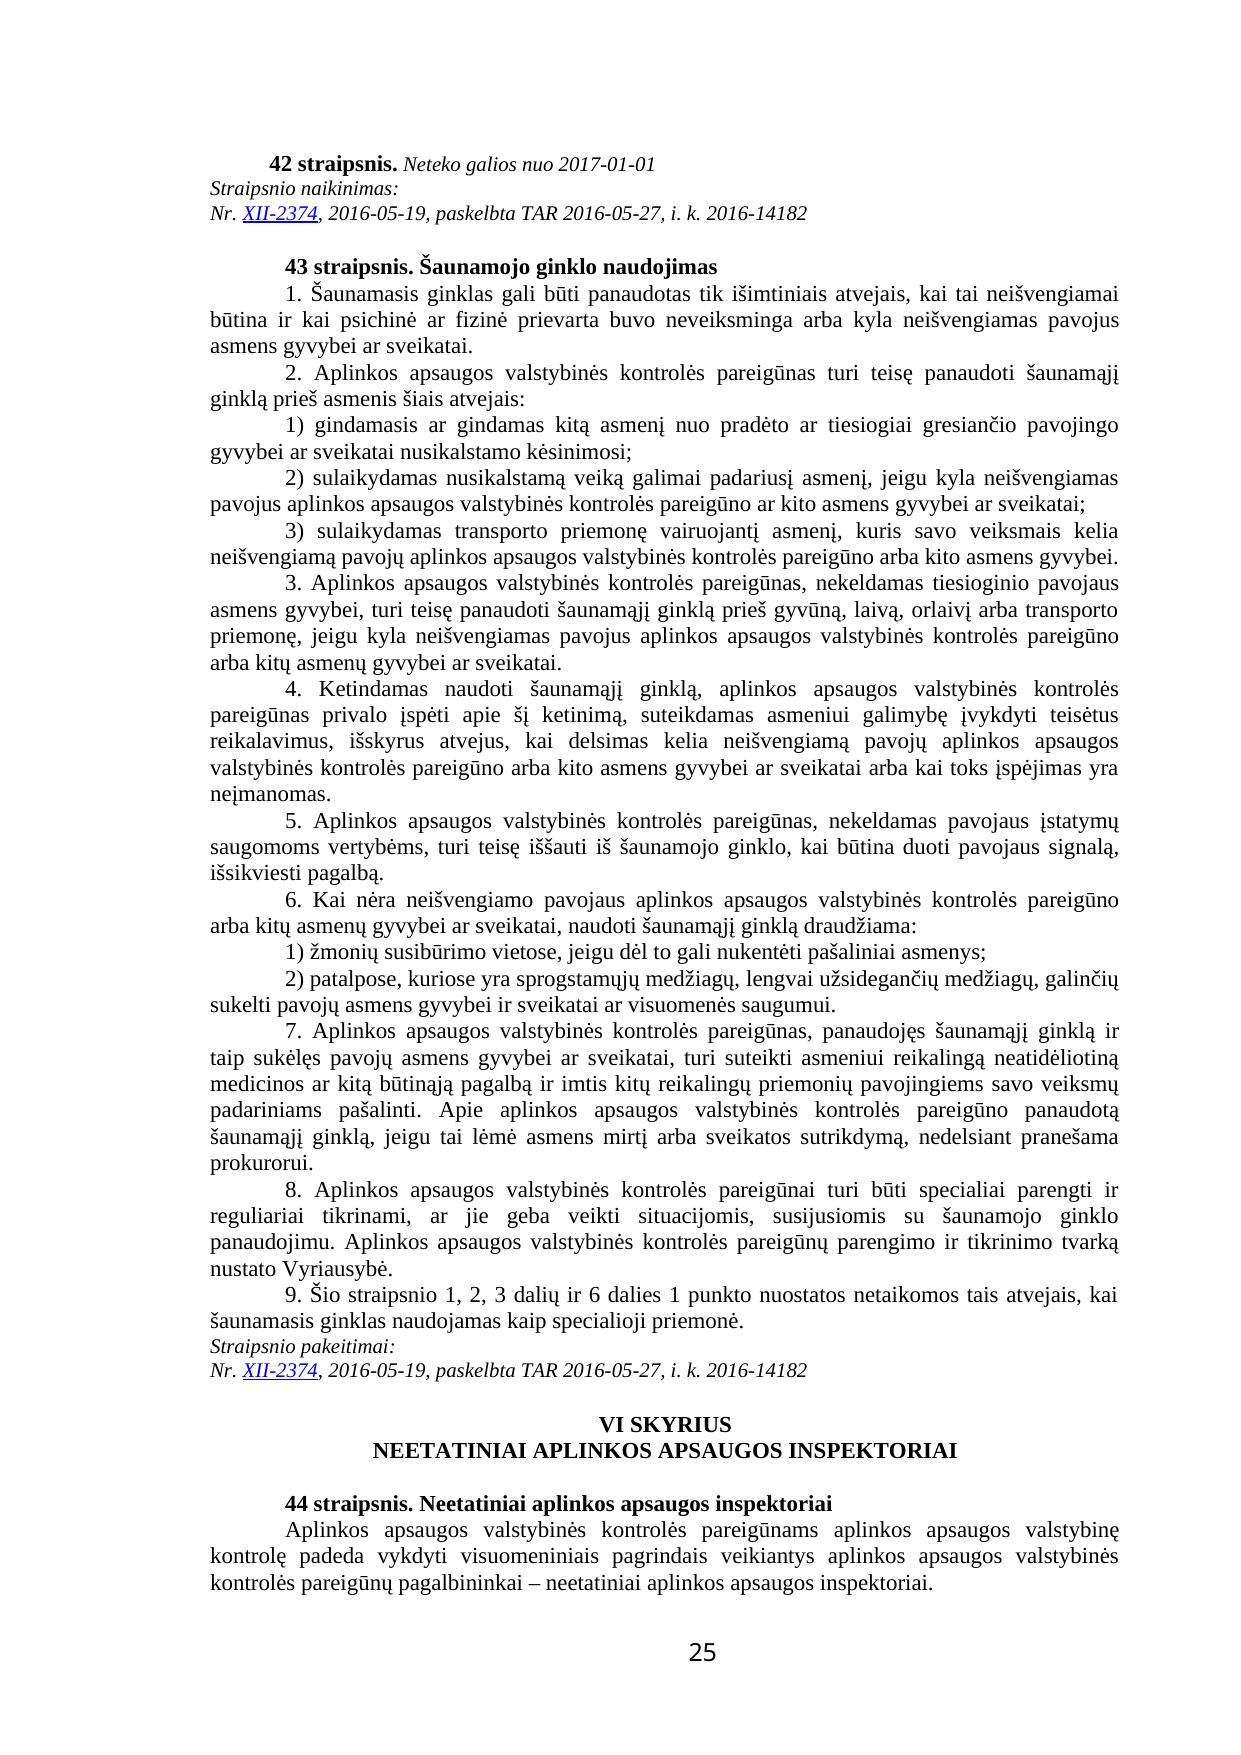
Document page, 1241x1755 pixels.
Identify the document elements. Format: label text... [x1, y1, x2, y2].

text 9. Šio straipsnio 1, 2, 3 dalių ir 6 dalies 1 punkto nuostatos netaikomos tais atvejais, kai šaunamasis ginklas naudojamas kaip specialioji priemonė. [210, 1281, 1120, 1334]
text 4. Ketindamas naudoti šaunamąjį ginklą, aplinkos apsaugos valstybinės kontrolės pareigūnas privalo įspėti apie šį ketinimą, suteikdamas asmeniui galimybę įvykdyti teisėtus reikalavimus, išskyrus atvejus, kai delsimas kelia neišvengiamą pavojų aplinkos apsaugos valstybinės kontrolės pareigūno arba kito asmens gyvybei ar sveikatai arba kai toks įspėjimas yra neįmanomas. [210, 675, 1120, 807]
text 8. Aplinkos apsaugos valstybinės kontrolės pareigūnai turi būti specialiai parengti ir reguliariai tikrinami, ar jie geba veikti situacijomis, susijusiomis su šaunamojo ginklo panaudojimu. Aplinkos apsaugos valstybinės kontrolės pareigūnų parengimo ir tikrinimo tvarką nustato Vyriausybė. [210, 1176, 1120, 1281]
text 2) patalpose, kuriose yra sprogstamųjų medžiagų, lengvai užsidegančių medžiagų, galinčių sukelti pavojų asmens gyvybei ir sveikatai ar visuomenės saugumui. [210, 965, 1120, 1017]
text 1) žmonių susibūrimo vietose, jeigu dėl to gali nukentėti pašaliniai asmenys; [210, 938, 1120, 965]
text Nr. XII-2374, 2016-05-19, paskelbta TAR 2016-05-27, i. k. 2016-14182 [210, 200, 1120, 224]
text VI SKYRIUS [210, 1411, 1120, 1437]
text Straipsnio naikinimas: [210, 176, 1120, 200]
text Aplinkos apsaugos valstybinės kontrolės pareigūnams aplinkos apsaugos valstybinę kontrolę padeda vykdyti visuomeniniais pagrindais veikiantys aplinkos apsaugos valstybinės kontrolės pareigūnų pagalbininkai – neetatiniai aplinkos apsaugos inspektoriai. [210, 1516, 1120, 1595]
text Nr. XII-2374, 2016-05-19, paskelbta TAR 2016-05-27, i. k. 2016-14182 [210, 1358, 1120, 1382]
text 43 straipsnis. Šaunamojo ginklo naudojimas [210, 253, 1120, 279]
text 1) gindamasis ar gindamas kitą asmenį nuo pradėto ar tiesiogiai gresiančio pavojingo gyvybei ar sveikatai nusikalstamo kėsinimosi; [210, 411, 1120, 464]
text 3) sulaikydamas transporto priemonę vairuojantį asmenį, kuris savo veiksmais kelia neišvengiamą pavojų aplinkos apsaugos valstybinės kontrolės pareigūno arba kito asmens gyvybei. [210, 517, 1120, 569]
text Straipsnio pakeitimai: [210, 1334, 1120, 1358]
text 2. Aplinkos apsaugos valstybinės kontrolės pareigūnas turi teisę panaudoti šaunamąjį ginklą prieš asmenis šiais atvejais: [210, 359, 1120, 411]
text 3. Aplinkos apsaugos valstybinės kontrolės pareigūnas, nekeldamas tiesioginio pavojaus asmens gyvybei, turi teisę panaudoti šaunamąjį ginklą prieš gyvūną, laivą, orlaivį arba transporto priemonę, jeigu kyla neišvengiamas pavojus aplinkos apsaugos valstybinės kontrolės pareigūno arba kitų asmenų gyvybei ar sveikatai. [210, 569, 1120, 675]
text 44 straipsnis. Neetatiniai aplinkos apsaugos inspektoriai [210, 1490, 1120, 1516]
text NEETATINIAI APLINKOS APSAUGOS INSPEKTORIAI [210, 1437, 1120, 1463]
text 6. Kai nėra neišvengiamo pavojaus aplinkos apsaugos valstybinės kontrolės pareigūno arba kitų asmenų gyvybei ar sveikatai, naudoti šaunamąjį ginklą draudžiama: [210, 886, 1120, 938]
text 1. Šaunamasis ginklas gali būti panaudotas tik išimtiniais atvejais, kai tai neišvengiamai būtina ir kai psichinė ar fizinė prievarta buvo neveiksminga arba kyla neišvengiamas pavojus asmens gyvybei ar sveikatai. [210, 279, 1120, 359]
text 42 straipsnis. Neteko galios nuo 2017-01-01 [210, 150, 1120, 176]
text 5. Aplinkos apsaugos valstybinės kontrolės pareigūnas, nekeldamas pavojaus įstatymų saugomoms vertybėms, turi teisę iššauti iš šaunamojo ginklo, kai būtina duoti pavojaus signalą, išsikviesti pagalbą. [210, 807, 1120, 886]
text 7. Aplinkos apsaugos valstybinės kontrolės pareigūnas, panaudojęs šaunamąjį ginklą ir taip sukėlęs pavojų asmens gyvybei ar sveikatai, turi suteikti asmeniui reikalingą neatidėliotiną medicinos ar kitą būtinąją pagalbą ir imtis kitų reikalingų priemonių pavojingiems savo veiksmų padariniams pašalinti. Apie aplinkos apsaugos valstybinės kontrolės pareigūno panaudotą šaunamąjį ginklą, jeigu tai lėmė asmens mirtį arba sveikatos sutrikdymą, nedelsiant pranešama prokurorui. [210, 1017, 1120, 1176]
text 2) sulaikydamas nusikalstamą veiką galimai padariusį asmenį, jeigu kyla neišvengiamas pavojus aplinkos apsaugos valstybinės kontrolės pareigūno ar kito asmens gyvybei ar sveikatai; [210, 464, 1120, 517]
